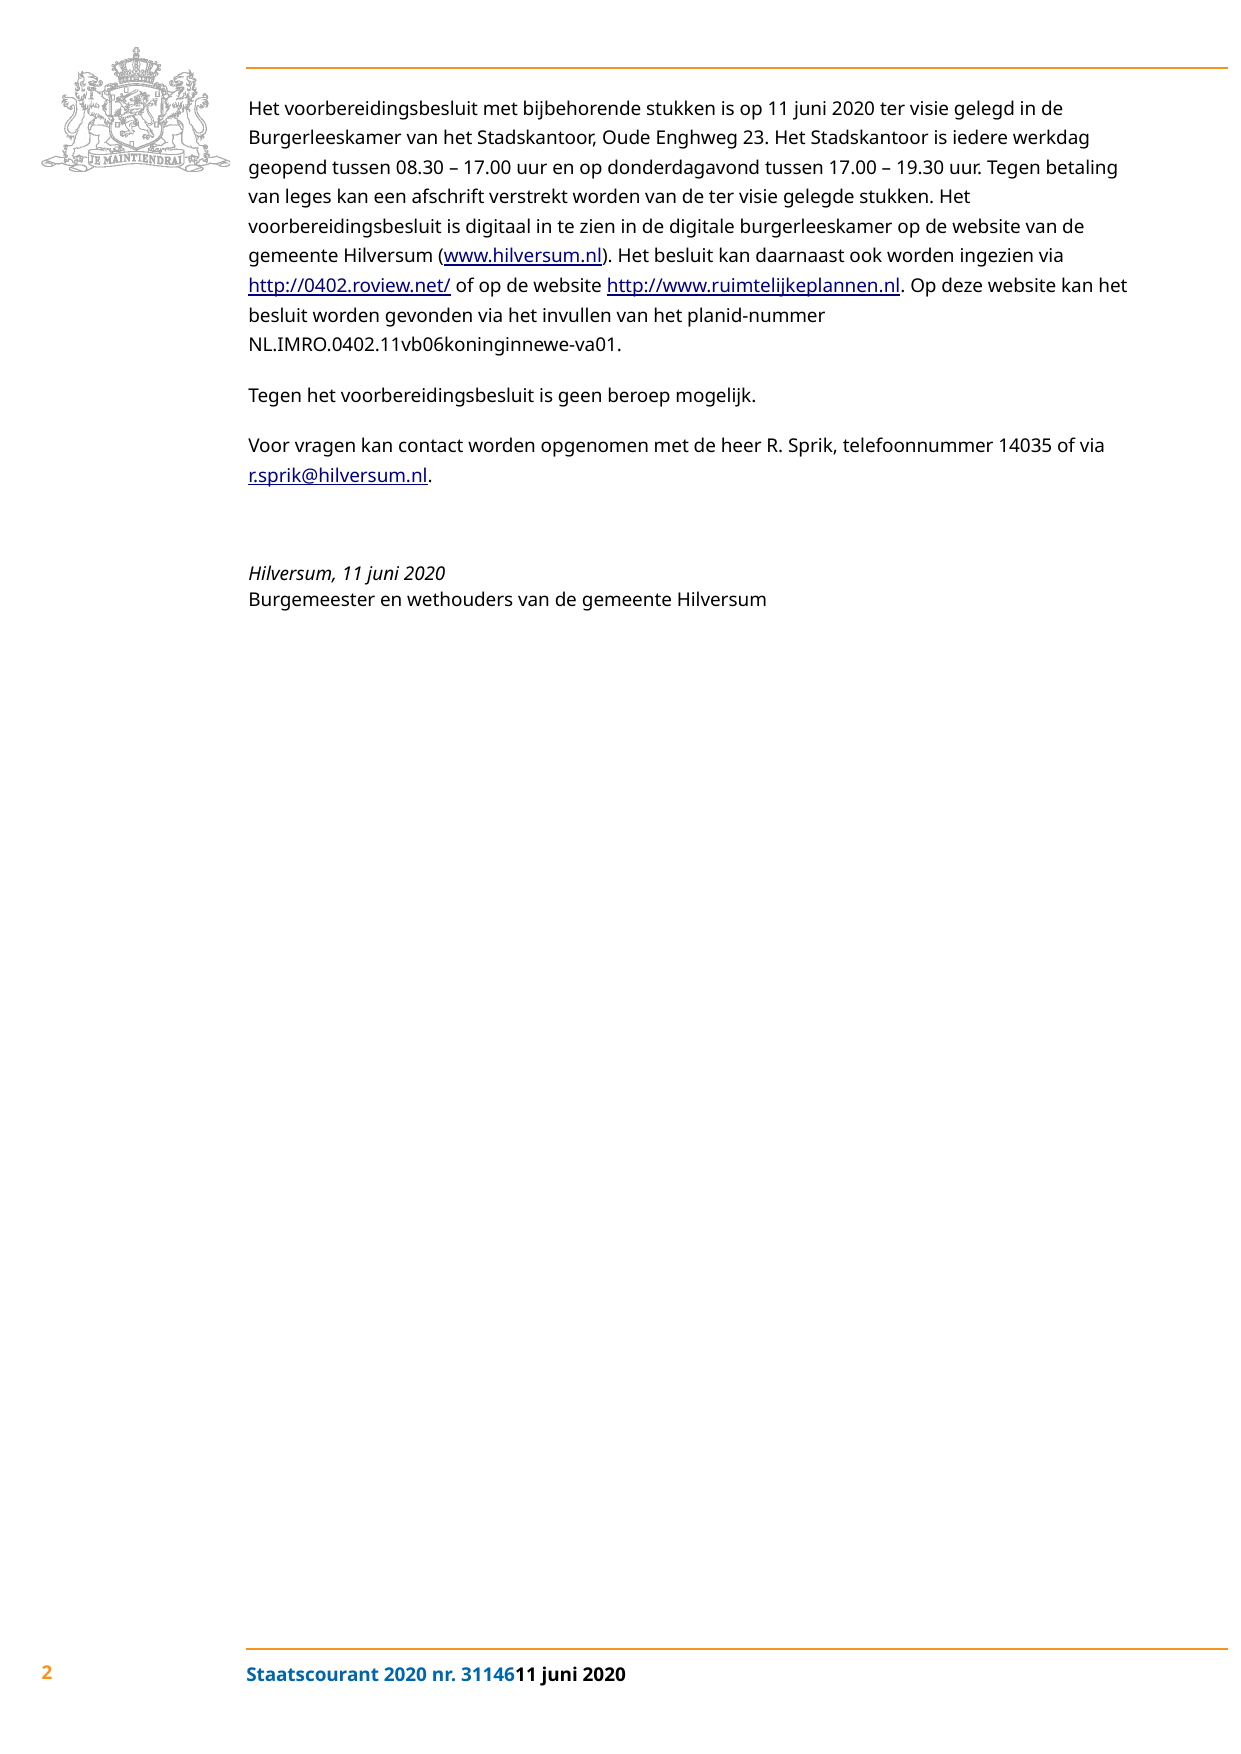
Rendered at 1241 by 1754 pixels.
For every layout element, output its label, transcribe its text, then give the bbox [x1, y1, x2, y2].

text Tegen het voorbereidingsbesluit is geen beroep mogelijk. [248, 382, 1152, 408]
text Burgemeester en wethouders van de gemeente Hilversum [248, 586, 1152, 612]
text Hilversum, 11 juni 2020 [248, 560, 1152, 586]
text Het voorbereidingsbesluit met bijbehorende stukken is op 11 juni 2020 ter visie gelegd in de Burgerleeskamer van het Stadskantoor, Oude Enghweg 23. Het Stadskantoor is iedere werkdag geopend tussen 08.30 – 17.00 uur en op donderdagavond tussen 17.00 – 19.30 uur. Tegen betaling van leges kan een afschrift verstrekt worden van de ter visie gelegde stukken. Het voorbereidingsbesluit is digitaal in te zien in de digitale burgerleeskamer op de website van de gemeente Hilversum (www.hilversum.nl). Het besluit kan daarnaast ook worden ingezien via http://0402.roview.net/ of op de website http://www.ruimtelijkeplannen.nl. Op deze website kan het besluit worden gevonden via het invullen van het planid-nummer NL.IMRO.0402.11vb06koninginnewe-va01. [248, 95, 1152, 357]
text Voor vragen kan contact worden opgenomen met de heer R. Sprik, telefoonnummer 14035 of via r.sprik@hilversum.nl. [248, 432, 1152, 488]
picture [41, 47, 231, 172]
